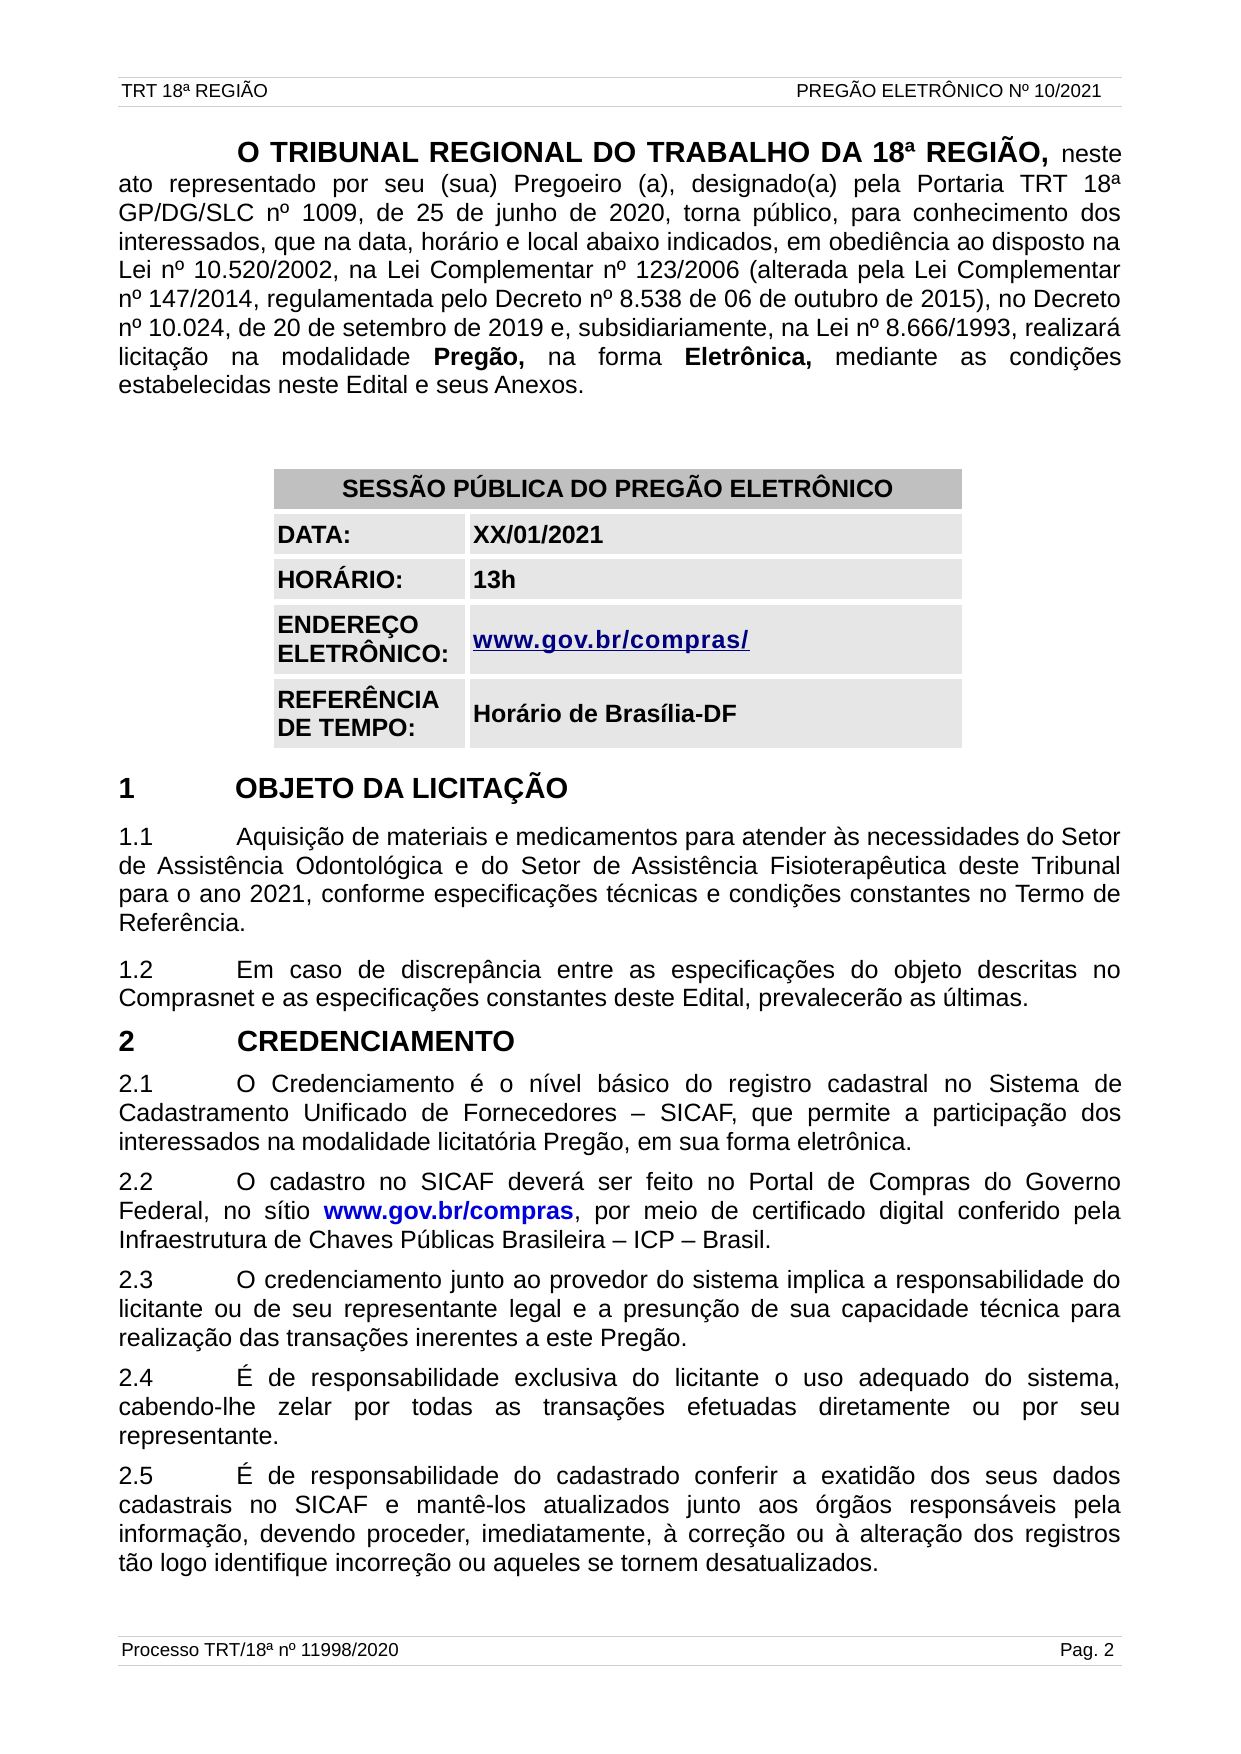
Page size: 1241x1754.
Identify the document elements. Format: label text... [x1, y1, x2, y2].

text 2.5 É de responsabilidade do cadastrado conferir a exatidão dos seus dados cadastrais no SICAF e mantê-los atualizados junto aos órgãos responsáveis pela informação, devendo proceder, imediatamente, à correção ou à alteração dos registros tão logo identifique incorreção ou aqueles se tornem desatualizados. [118, 1461, 1122, 1576]
table_cell XX/01/2021 [470, 514, 962, 554]
table_cell ENDEREÇO ELETRÔNICO: [274, 605, 465, 674]
text 2.4 É de responsabilidade exclusiva do licitante o uso adequado do sistema, cabendo-lhe zelar por todas as transações efetuadas diretamente ou por seu representante. [118, 1363, 1122, 1449]
text 2.3 O credenciamento junto ao provedor do sistema implica a responsabilidade do licitante ou de seu representante legal e a presunção de sua capacidade técnica para realização das transações inerentes a este Pregão. [118, 1265, 1122, 1352]
table_cell REFERÊNCIA DE TEMPO: [274, 679, 465, 748]
table_header SESSÃO PÚBLICA DO PREGÃO ELETRÔNICO [274, 469, 962, 509]
text 2 CREDENCIAMENTO [118, 1024, 1122, 1057]
text 1 OBJETO DA LICITAÇÃO [118, 771, 1122, 804]
table_cell Horário de Brasília-DF [470, 679, 962, 748]
text 2.1 O Credenciamento é o nível básico do registro cadastral no Sistema de Cadastramento Unificado de Fornecedores – SICAF, que permite a participação dos interessados na modalidade licitatória Pregão, em sua forma eletrônica. [118, 1069, 1122, 1156]
table_cell 13h [470, 559, 962, 599]
text O TRIBUNAL REGIONAL DO TRABALHO DA 18ª REGIÃO, neste ato representado por seu (sua) Pregoeiro (a), designado(a) pela Portaria TRT 18ª GP/DG/SLC nº 1009, de 25 de junho de 2020, torna público, para conhecimento dos interessados, que na data, horário e local abaixo indicados, em obediência ao disposto na Lei nº 10.520/2002, na Lei Complementar nº 123/2006 (alterada pela Lei Complementar nº 147/2014, regulamentada pelo Decreto nº 8.538 de 06 de outubro de 2015), no Decreto nº 10.024, de 20 de setembro de 2019 e, subsidiariamente, na Lei nº 8.666/1993, realizará licitação na modalidade Pregão, na forma Eletrônica, mediante as condições estabelecidas neste Edital e seus Anexos. [118, 136, 1122, 399]
table_cell DATA: [274, 514, 465, 554]
table_cell www.gov.br/compras/ [470, 605, 962, 674]
text 1.1 Aquisição de materiais e medicamentos para atender às necessidades do Setor de Assistência Odontológica e do Setor de Assistência Fisioterapêutica deste Tribunal para o ano 2021, conforme especificações técnicas e condições constantes no Termo de Referência. [118, 822, 1122, 937]
text 2.2 O cadastro no SICAF deverá ser feito no Portal de Compras do Governo Federal, no sítio www.gov.br/compras, por meio de certificado digital conferido pela Infraestrutura de Chaves Públicas Brasileira – ICP – Brasil. [118, 1167, 1122, 1253]
text 1.2 Em caso de discrepância entre as especificações do objeto descritas no Comprasnet e as especificações constantes deste Edital, prevalecerão as últimas. [118, 955, 1122, 1012]
table_cell HORÁRIO: [274, 559, 465, 599]
